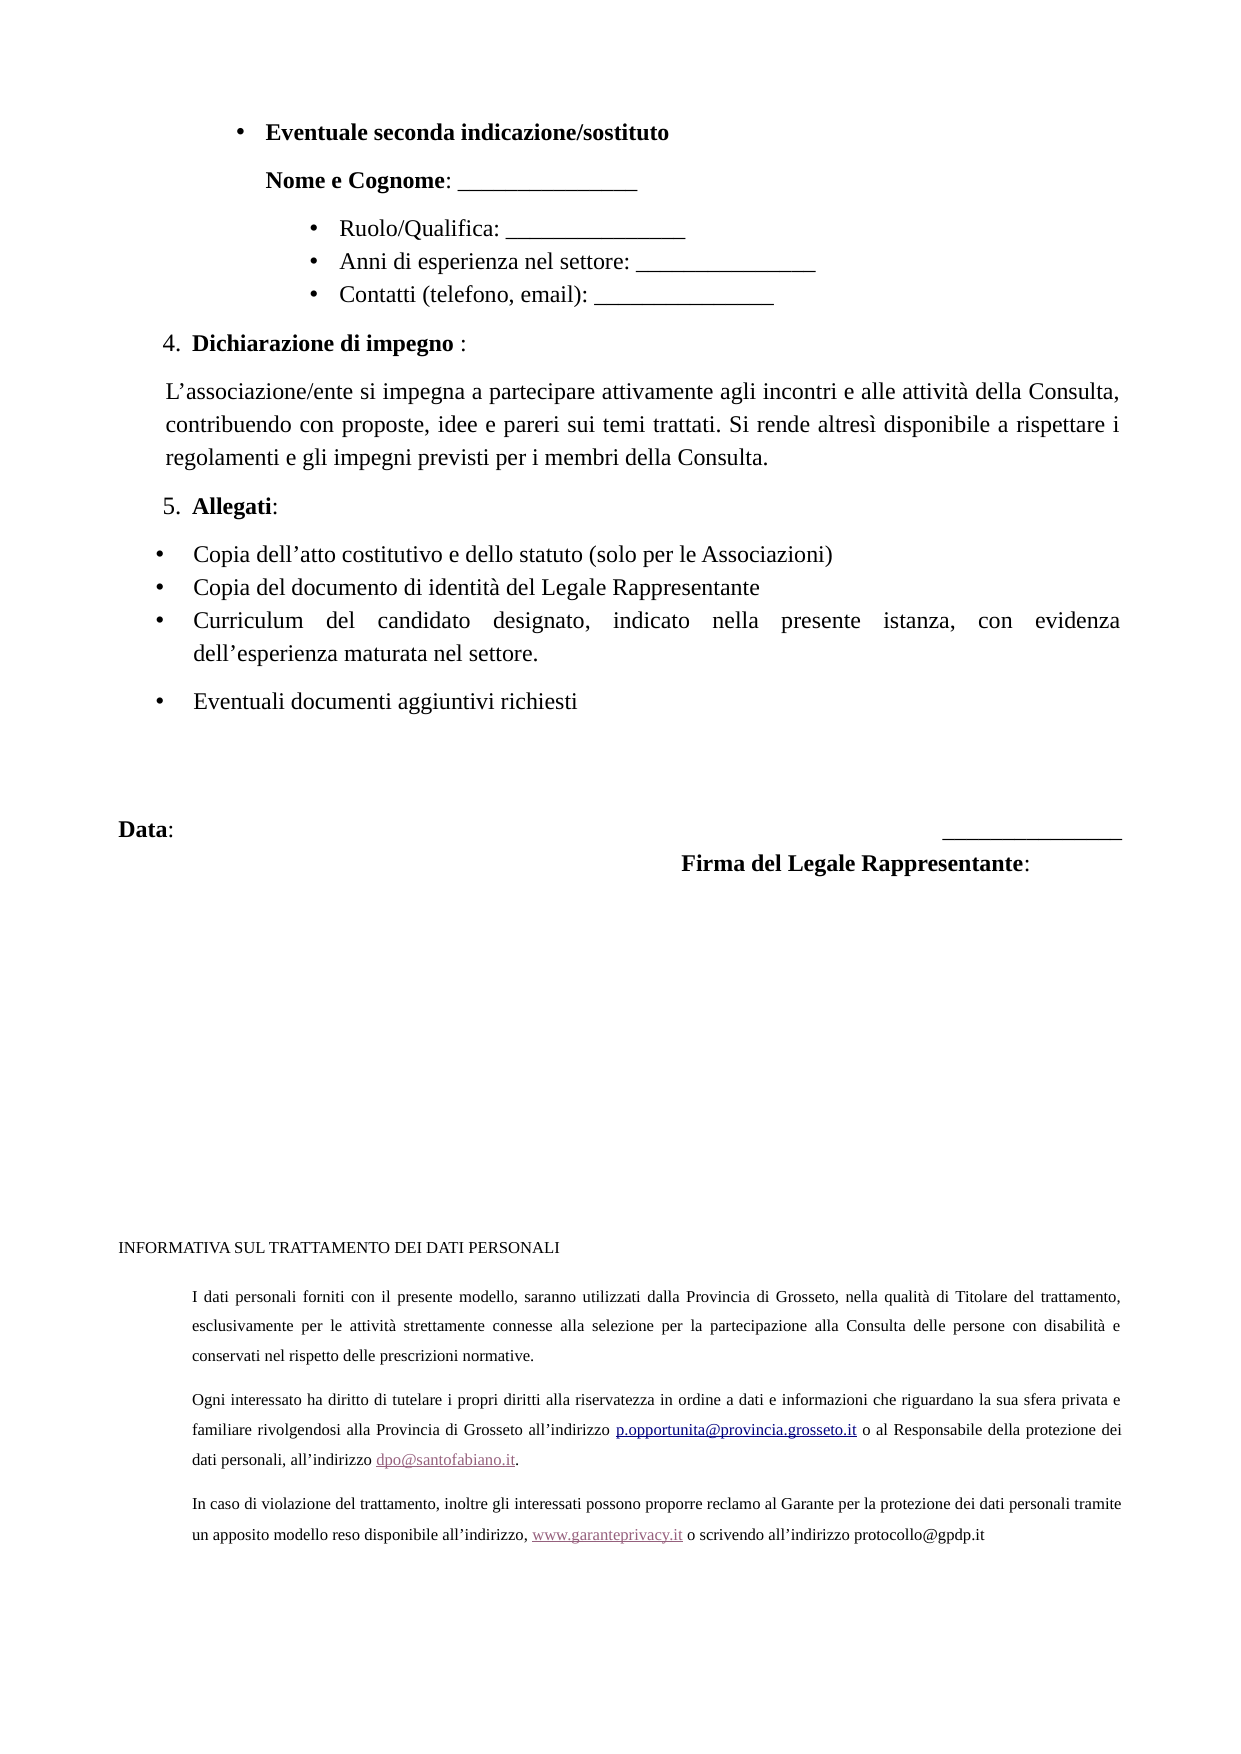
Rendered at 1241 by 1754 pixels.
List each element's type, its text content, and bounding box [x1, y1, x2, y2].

text Data: _______________ Firma del Legale Rappresentante: [118, 815, 1122, 876]
text In caso di violazione del trattamento, inoltre gli interessati possono proporre reclamo al Garante per la protezione dei dati personali tramite un apposito modello reso disponibile all’indirizzo, www.garanteprivacy.it o scrivendo all’indirizzo protocollo@gpdp.it [192, 1483, 1122, 1546]
list Ruolo/Qualifica: _______________ [309, 214, 1122, 241]
list Allegati: [162, 491, 1122, 519]
text INFORMATIVA SUL TRATTAMENTO DEI DATI PERSONALI [118, 1238, 1122, 1257]
text L’associazione/ente si impegna a partecipare attivamente agli incontri e alle attività della Consulta, contribuendo con proposte, idee e pareri sui temi trattati. Si rende altresì disponibile a rispettare i regolamenti e gli impegni previsti per i membri della Consulta. [165, 377, 1122, 471]
list Eventuale seconda indicazione/sostituto [236, 118, 1122, 146]
text Nome e Cognome: _______________ [265, 166, 1122, 194]
text Ogni interessato ha diritto di tutelare i propri diritti alla riservatezza in ordine a dati e informazioni che riguardano la sua sfera privata e familiare rivolgendosi alla Provincia di Grosseto all’indirizzo p.opportunita@provincia.grosseto.it o al Responsabile della protezione dei dati personali, all’indirizzo dpo@santofabiano.it. [192, 1379, 1122, 1468]
text I dati personali forniti con il presente modello, saranno utilizzati dalla Provincia di Grosseto, nella qualità di Titolare del trattamento, esclusivamente per le attività strettamente connesse alla selezione per la partecipazione alla Consulta delle persone con disabilità e conservati nel rispetto delle prescrizioni normative. [192, 1276, 1122, 1365]
list Contatti (telefono, email): _______________ [309, 280, 1122, 308]
list Copia dell’atto costitutivo e dello statuto (solo per le Associazioni) [156, 540, 1122, 567]
list Curriculum del candidato designato, indicato nella presente istanza, con evidenza dell’esperienza maturata nel settore. [156, 606, 1122, 667]
list Eventuali documenti aggiuntivi richiesti [156, 687, 1122, 714]
list Anni di esperienza nel settore: _______________ [309, 247, 1122, 274]
list Copia del documento di identità del Legale Rappresentante [156, 573, 1122, 601]
list Dichiarazione di impegno : [162, 328, 1122, 356]
